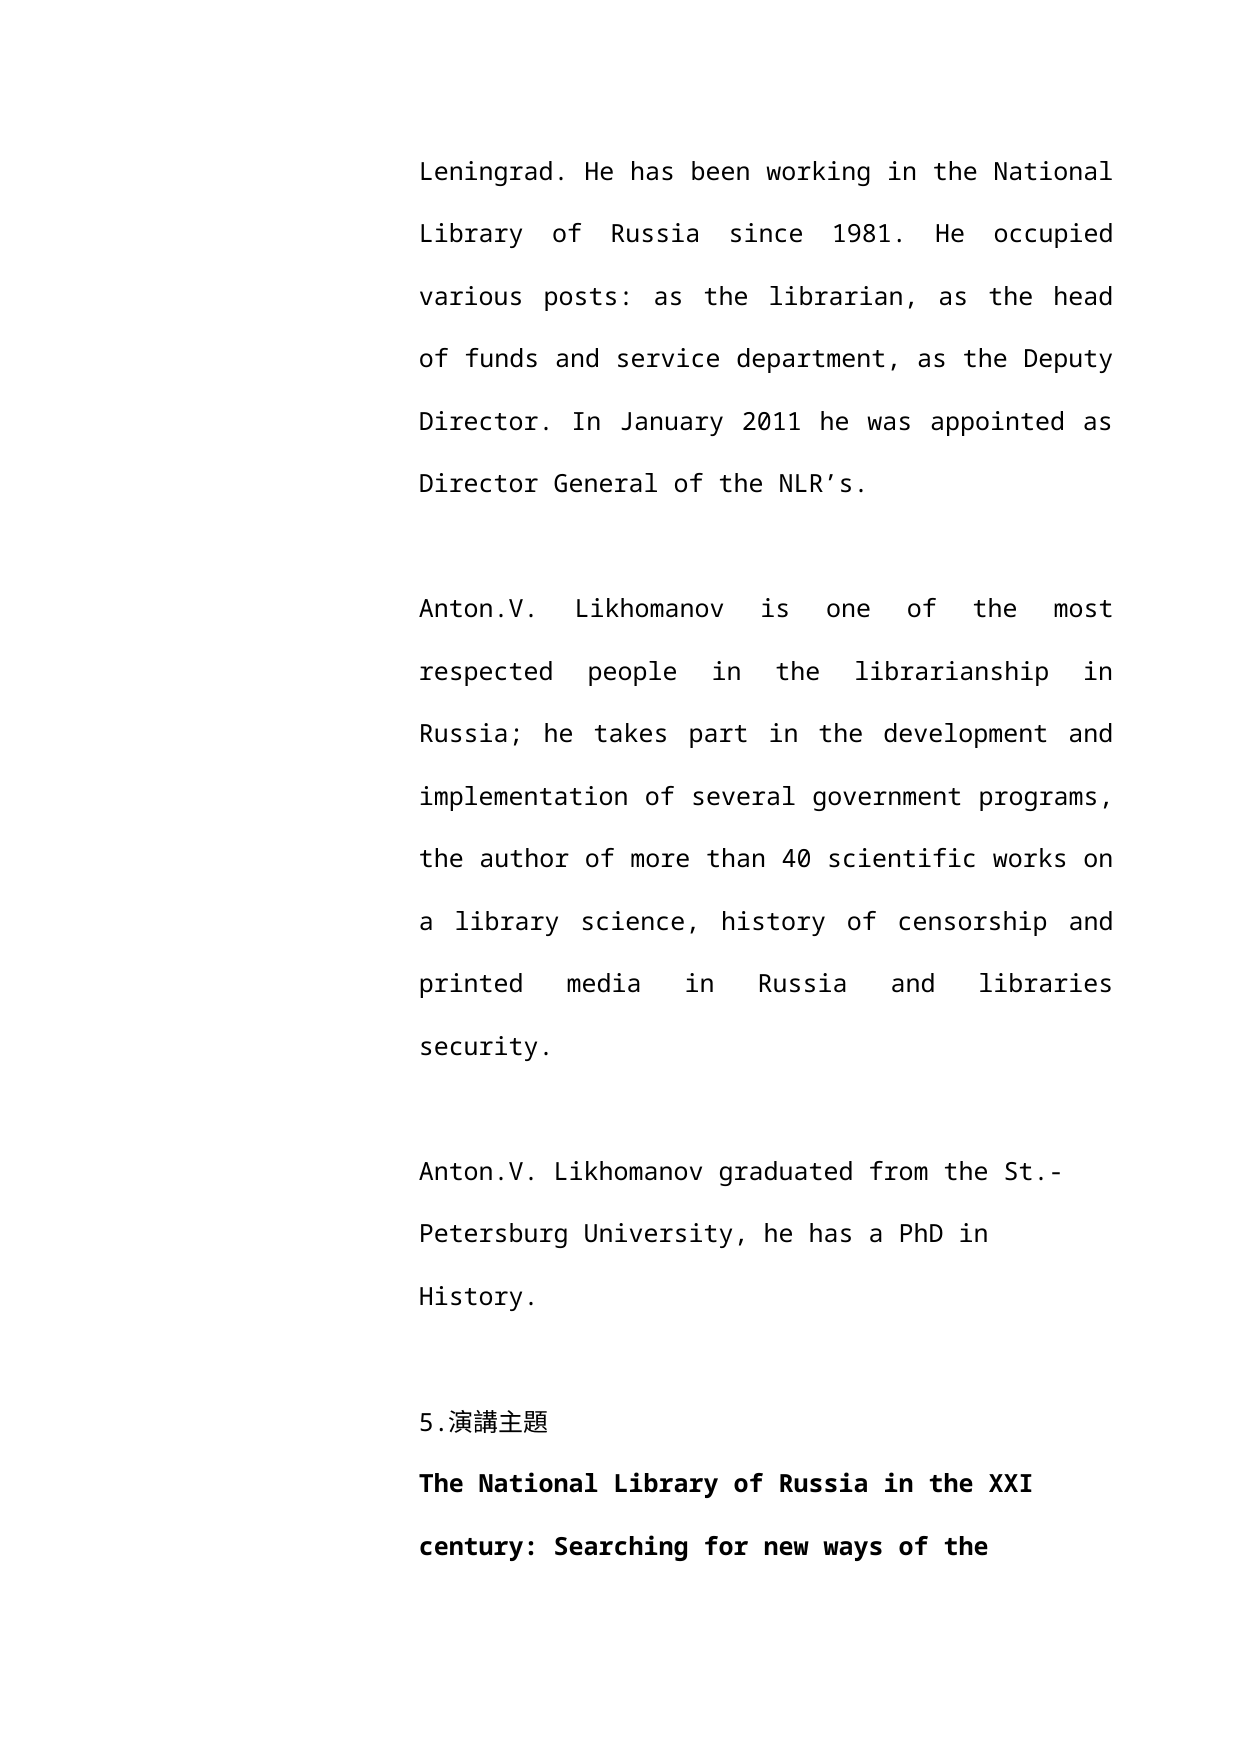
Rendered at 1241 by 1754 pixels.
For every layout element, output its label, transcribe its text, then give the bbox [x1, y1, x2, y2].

table_header Leningrad. He has been working in the National Library of Russia since 1981. He occupied various posts: as the librarian, as the head of funds and service department, as the Deputy Director. In January 2011 he was appointed as Director General of the NLR’s. Anton.V. Likhomanov is one of the most respected people in the librarianship in Russia; he takes part in the development and implementation of several government programs, the author of more than 40 scientific works on a library science, history of censorship and printed media in Russia and libraries security. Anton.V. Likhomanov graduated from the St.-Petersburg University, he has a PhD in History. 5.演講主題 The National Library of Russia in the XXI century: Searching for new ways of the [417, 127, 1115, 1568]
table_header [409, 127, 417, 1568]
table_header [125, 127, 409, 1568]
